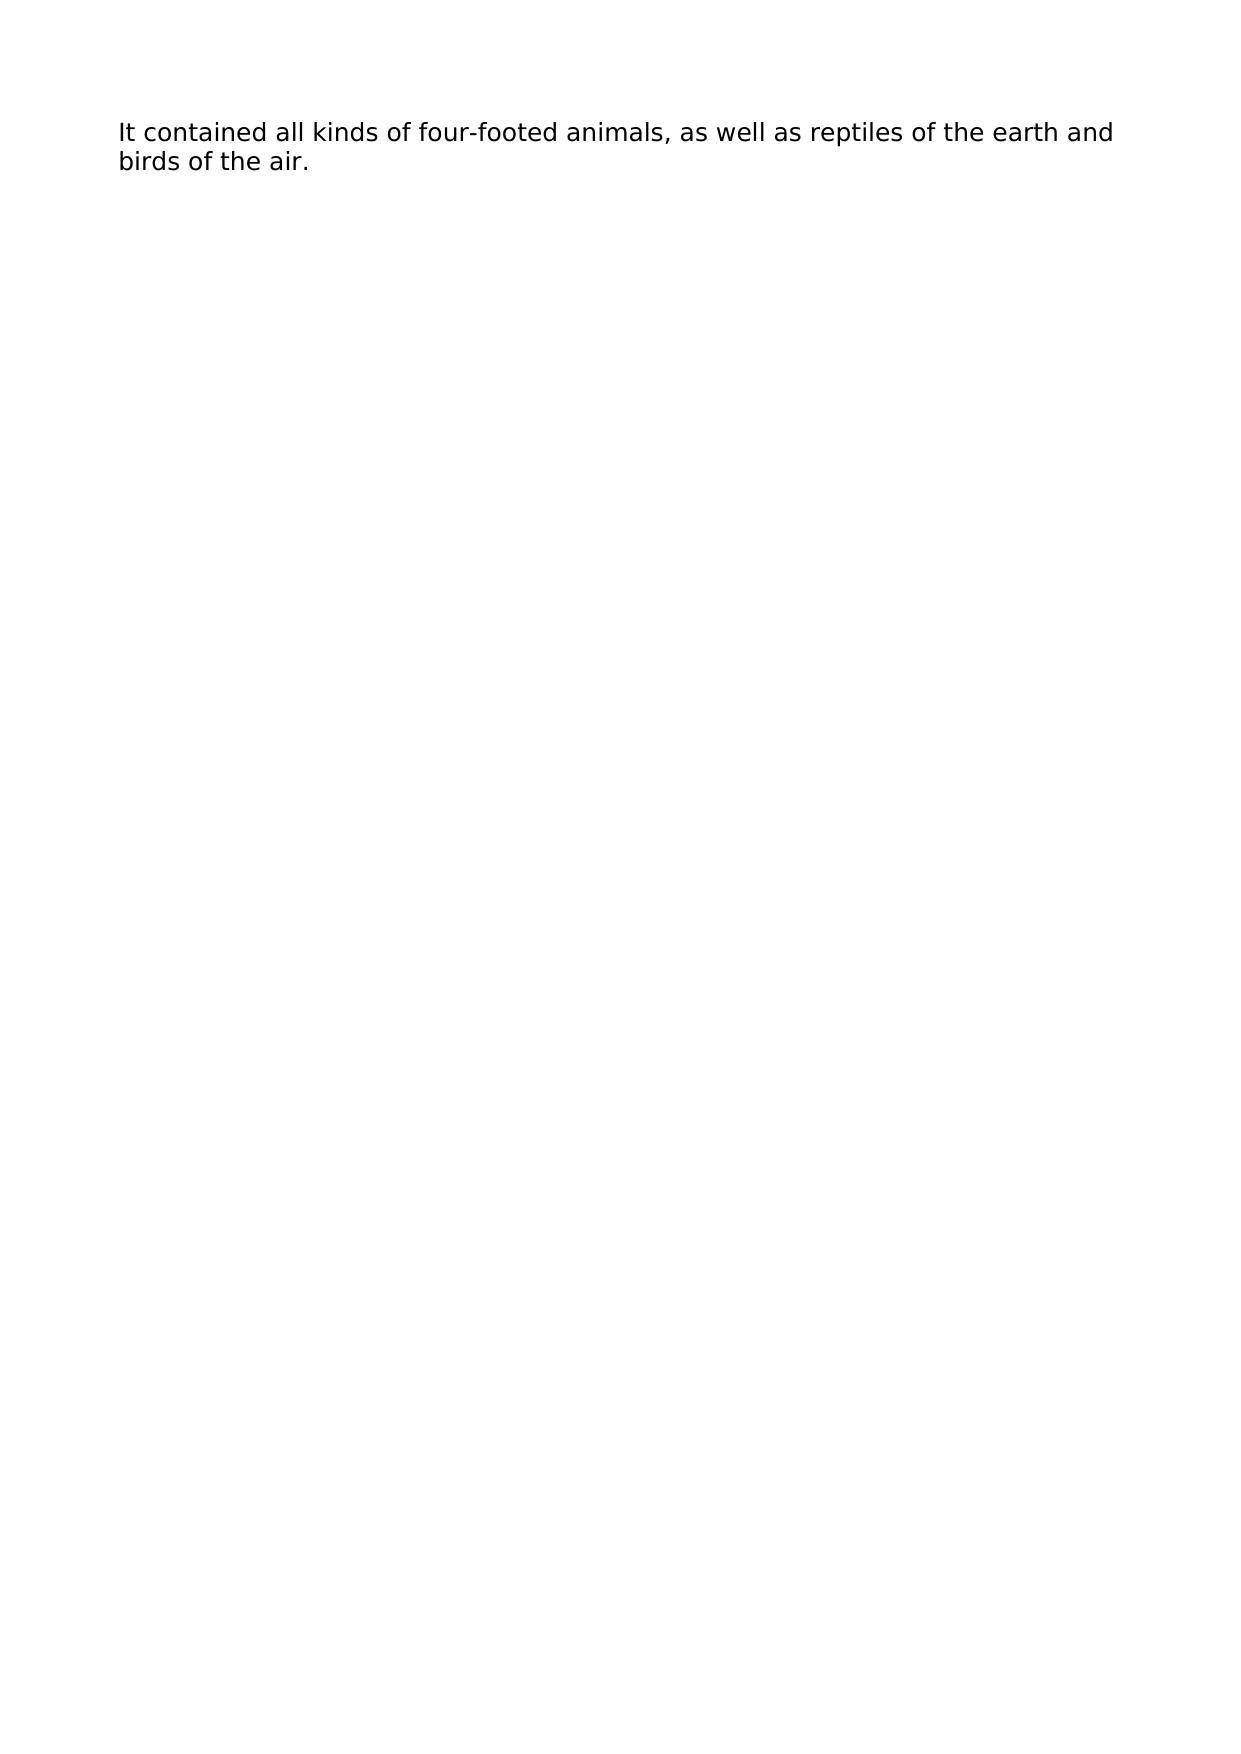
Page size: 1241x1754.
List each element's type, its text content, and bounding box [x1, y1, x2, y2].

text It contained all kinds of four-footed animals, as well as reptiles of the earth and birds of the air. [118, 118, 1122, 176]
